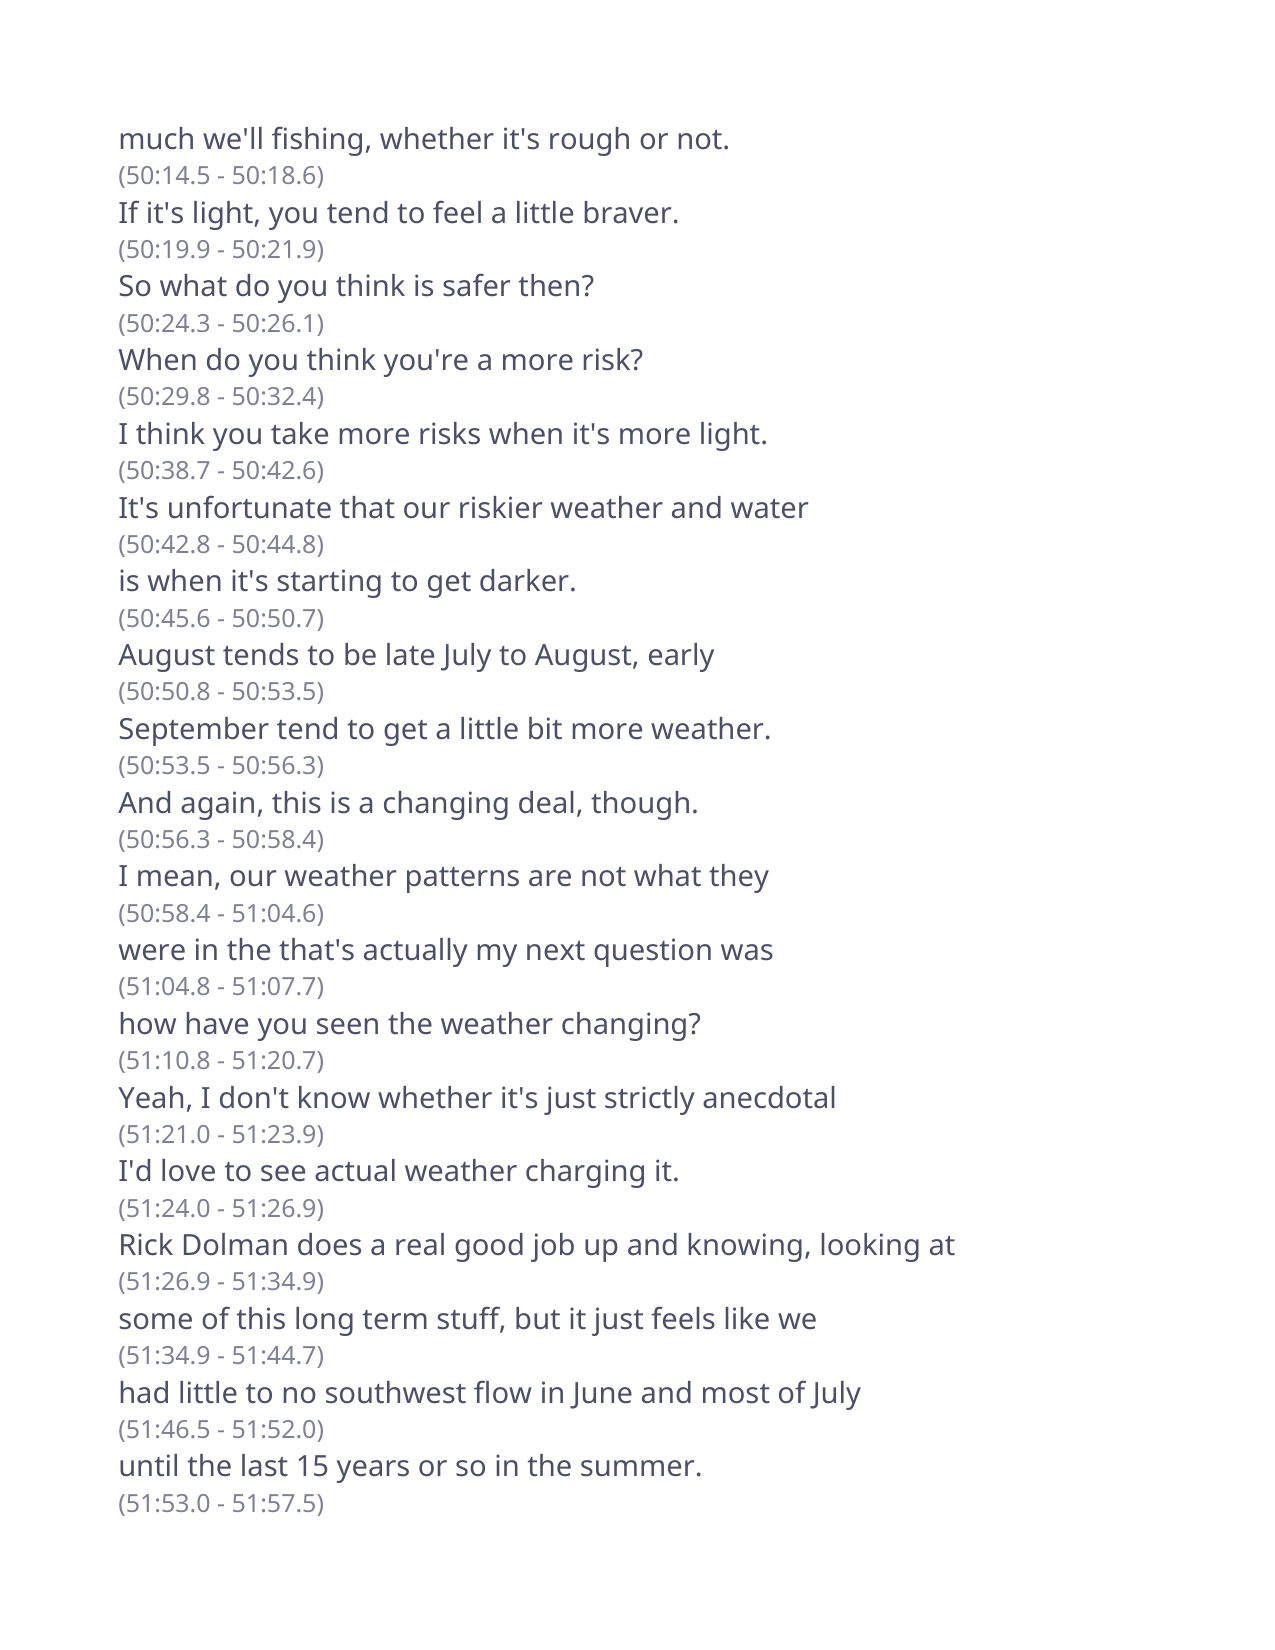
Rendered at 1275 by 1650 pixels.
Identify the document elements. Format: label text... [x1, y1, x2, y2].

text (50:42.8 - 50:44.8) [118, 527, 1157, 561]
text (50:24.3 - 50:26.1) [118, 305, 1157, 339]
text (50:56.3 - 50:58.4) [118, 822, 1157, 856]
text some of this long term stuff, but it just feels like we [118, 1298, 1157, 1338]
text is when it's starting to get darker. [118, 561, 1157, 600]
text (50:50.8 - 50:53.5) [118, 674, 1157, 708]
text (50:53.5 - 50:56.3) [118, 748, 1157, 782]
text (51:46.5 - 51:52.0) [118, 1412, 1157, 1446]
text Yeah, I don't know whether it's just strictly anecdotal [118, 1077, 1157, 1117]
text until the last 15 years or so in the summer. [118, 1446, 1157, 1485]
text (50:29.8 - 50:32.4) [118, 379, 1157, 413]
text (50:58.4 - 51:04.6) [118, 895, 1157, 929]
text Rick Dolman does a real good job up and knowing, looking at [118, 1224, 1157, 1264]
text (51:26.9 - 51:34.9) [118, 1264, 1157, 1298]
text much we'll fishing, whether it's rough or not. [118, 118, 1157, 158]
text (51:53.0 - 51:57.5) [118, 1485, 1157, 1519]
text I think you take more risks when it's more light. [118, 413, 1157, 453]
text how have you seen the weather changing? [118, 1003, 1157, 1043]
text (51:10.8 - 51:20.7) [118, 1043, 1157, 1077]
text September tend to get a little bit more weather. [118, 708, 1157, 748]
text (51:34.9 - 51:44.7) [118, 1338, 1157, 1372]
text (50:14.5 - 50:18.6) [118, 158, 1157, 192]
text had little to no southwest flow in June and most of July [118, 1372, 1157, 1412]
text (51:24.0 - 51:26.9) [118, 1190, 1157, 1224]
text August tends to be late July to August, early [118, 634, 1157, 674]
text And again, this is a changing deal, though. [118, 782, 1157, 822]
text (50:45.6 - 50:50.7) [118, 600, 1157, 634]
text were in the that's actually my next question was [118, 929, 1157, 969]
text (50:19.9 - 50:21.9) [118, 232, 1157, 266]
text (51:21.0 - 51:23.9) [118, 1117, 1157, 1151]
text (50:38.7 - 50:42.6) [118, 453, 1157, 487]
text So what do you think is safer then? [118, 266, 1157, 305]
text It's unfortunate that our riskier weather and water [118, 487, 1157, 527]
text When do you think you're a more risk? [118, 339, 1157, 379]
text I mean, our weather patterns are not what they [118, 856, 1157, 895]
text If it's light, you tend to feel a little braver. [118, 192, 1157, 232]
text (51:04.8 - 51:07.7) [118, 969, 1157, 1003]
text I'd love to see actual weather charging it. [118, 1151, 1157, 1190]
